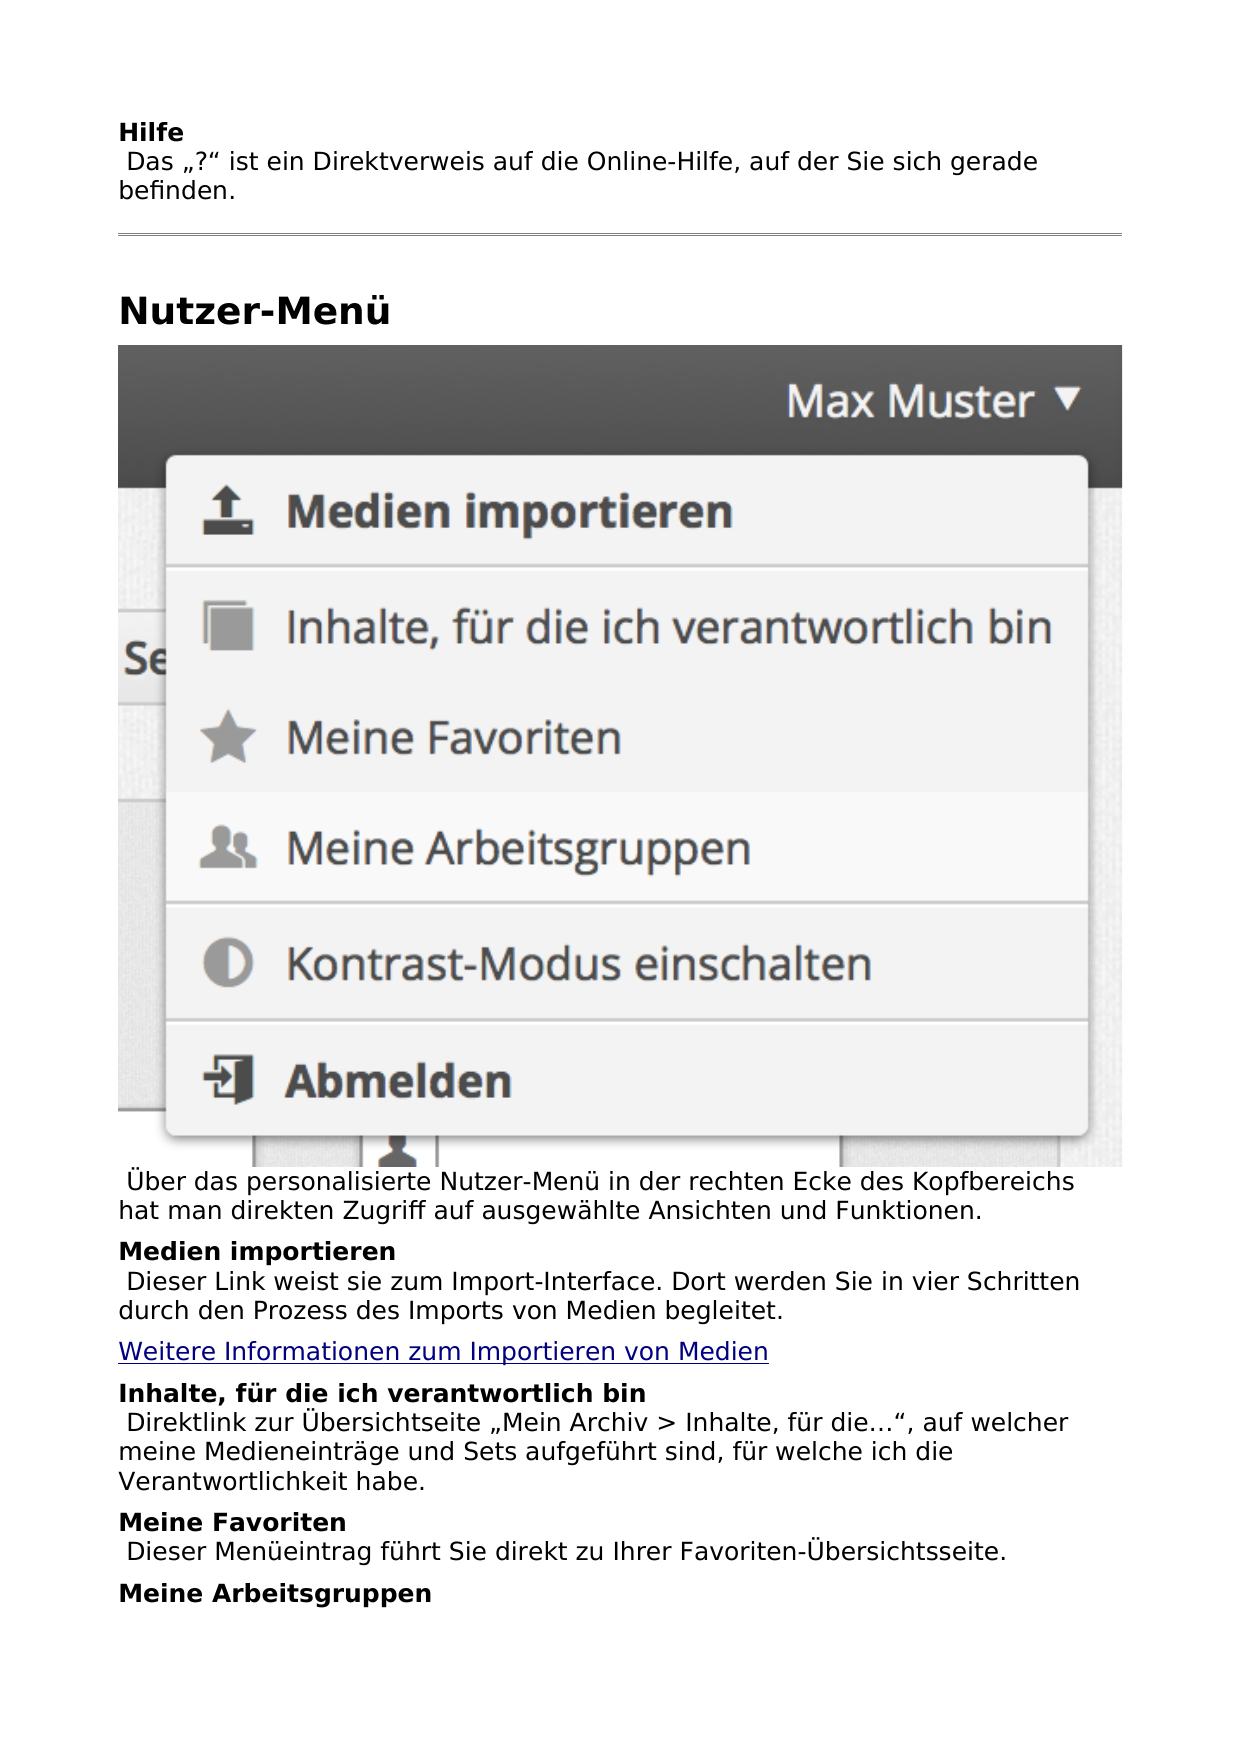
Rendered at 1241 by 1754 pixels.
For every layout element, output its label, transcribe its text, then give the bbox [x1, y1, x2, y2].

text Meine Favoriten Dieser Menüeintrag führt Sie direkt zu Ihrer Favoriten-Übersichtsseite. [118, 1508, 1122, 1567]
picture [118, 345, 1123, 1167]
text Hilfe Das „?“ ist ein Direktverweis auf die Online-Hilfe, auf der Sie sich gerade befinden. [118, 118, 1122, 206]
text Meine Arbeitsgruppen [118, 1579, 1122, 1608]
text Inhalte, für die ich verantwortlich bin Direktlink zur Übersichtseite „Mein Archiv > Inhalte, für die…“, auf welcher meine Medieneinträge und Sets aufgeführt sind, für welche ich die Verantwortlichkeit habe. [118, 1379, 1122, 1496]
text Weitere Informationen zum Importieren von Medien [118, 1338, 1122, 1367]
text Medien importieren Dieser Link weist sie zum Import-Interface. Dort werden Sie in vier Schritten durch den Prozess des Imports von Medien begleitet. [118, 1238, 1122, 1325]
subtitle Nutzer-Menü [118, 289, 1122, 333]
text Über das personalisierte Nutzer-Menü in der rechten Ecke des Kopfbereichs hat man direkten Zugriff auf ausgewählte Ansichten und Funktionen. [118, 1167, 1122, 1225]
